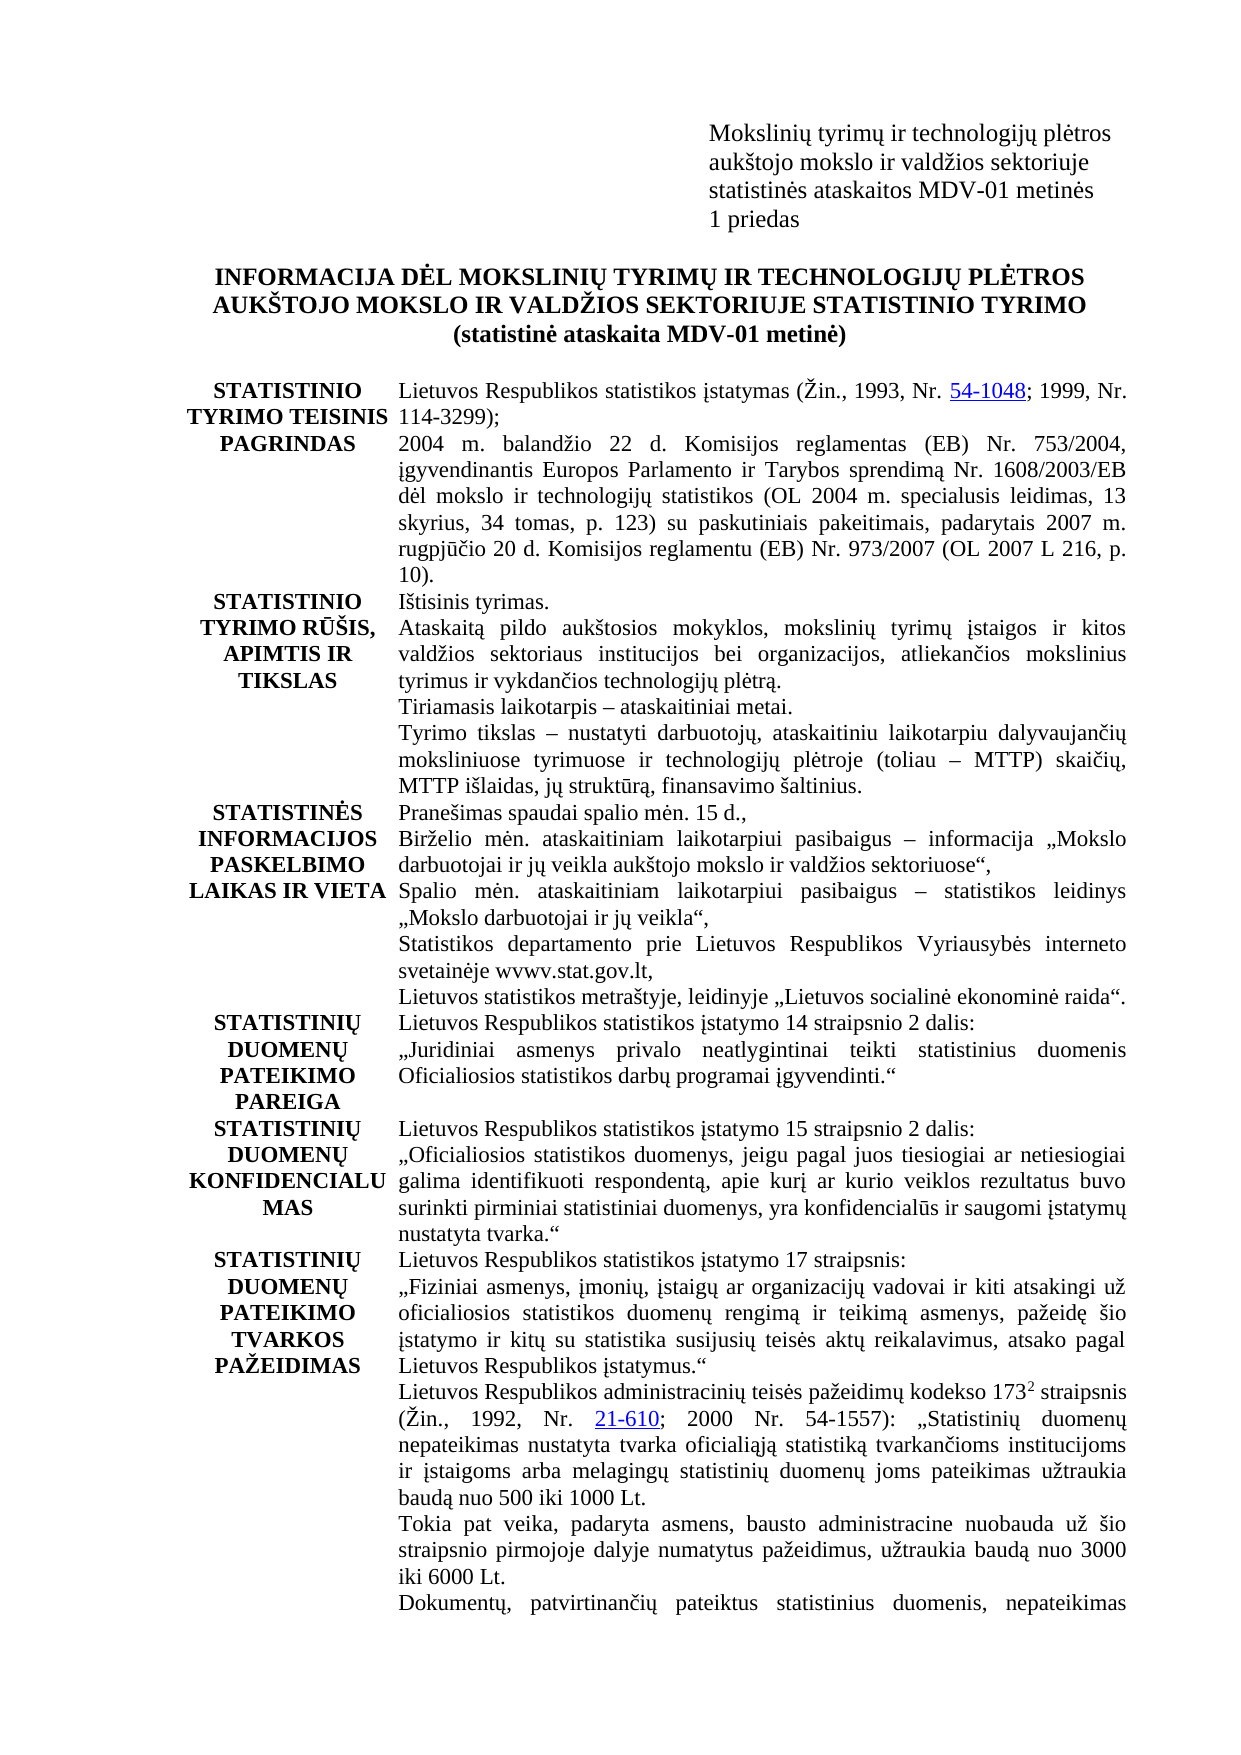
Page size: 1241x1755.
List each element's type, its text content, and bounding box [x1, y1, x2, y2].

table_header STATISTINIO TYRIMO TEISINIS PAGRINDAS [181, 377, 394, 588]
text 1 priedas [177, 204, 1122, 233]
table_cell Lietuvos Respublikos statistikos įstatymo 14 straipsnio 2 dalis: „Juridiniai asmenys privalo neatlygintinai teikti statistinius duomenis Oficialiosios statistikos darbų programai įgyvendinti.“ [394, 1009, 1131, 1115]
text Mokslinių tyrimų ir technologijų plėtros [177, 118, 1122, 147]
table_cell STATISTINIŲ DUOMENŲ PATEIKIMO TVARKOS PAŽEIDIMAS [181, 1247, 394, 1616]
text INFORMACIJA DĖL MOKSLINIŲ TYRIMŲ IR TECHNOLOGIJŲ PLĖTROS AUKŠTOJO MOKSLO IR VALDŽIOS SEKTORIUJE STATISTINIO TYRIMO (statistinė ataskaita MDV-01 metinė) [177, 262, 1122, 348]
text aukštojo mokslo ir valdžios sektoriuje [177, 147, 1122, 176]
table_cell STATISTINIŲ DUOMENŲ KONFIDENCIALUMAS [181, 1115, 394, 1247]
table_cell STATISTINĖS INFORMACIJOS PASKELBIMO LAIKAS IR VIETA [181, 799, 394, 1009]
text statistinės ataskaitos MDV-01 metinės [177, 176, 1122, 204]
table_cell STATISTINIO TYRIMO RŪŠIS, APIMTIS IR TIKSLAS [181, 588, 394, 798]
